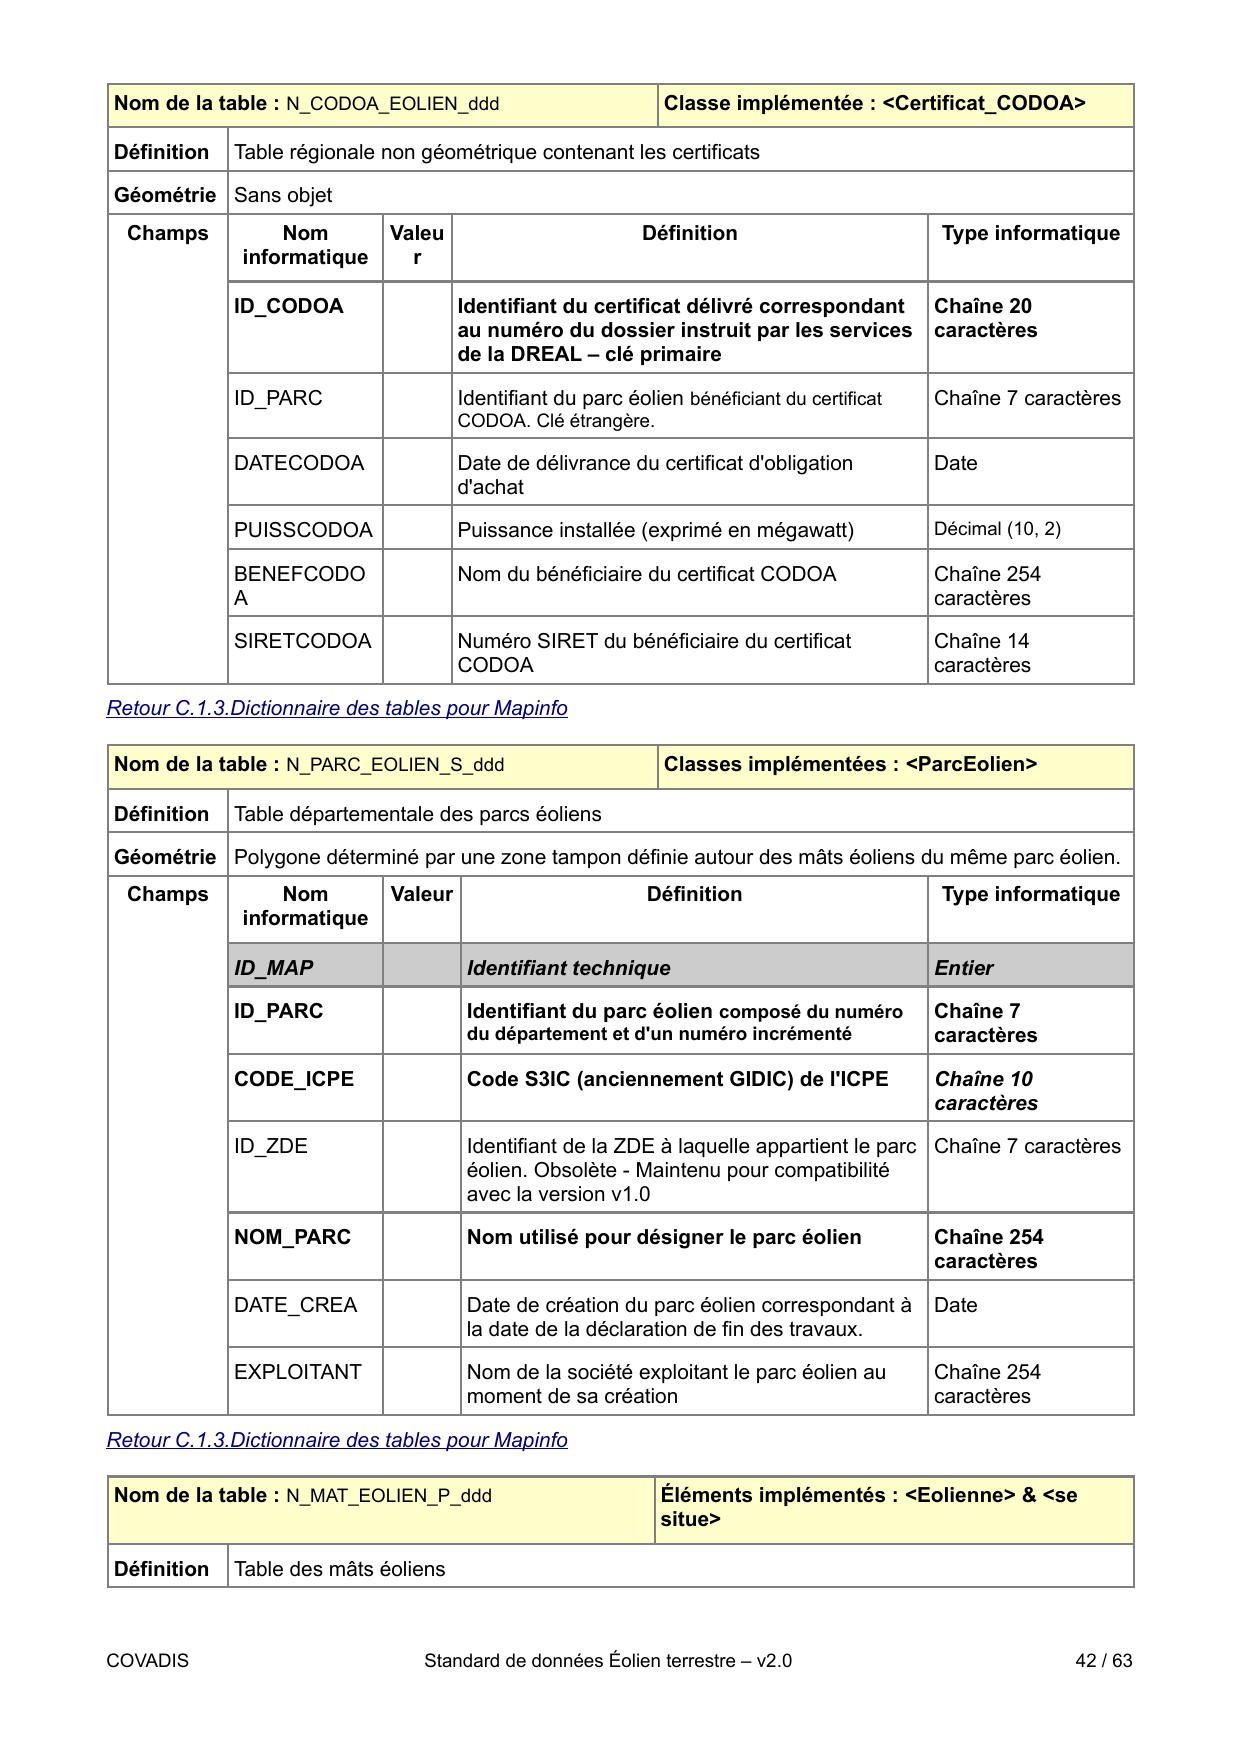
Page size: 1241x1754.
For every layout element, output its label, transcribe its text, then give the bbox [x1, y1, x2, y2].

table_cell [384, 506, 451, 548]
table_cell Définition [109, 1545, 227, 1586]
table_cell Polygone déterminé par une zone tampon définie autour des mâts éoliens du même parc éolien. [229, 833, 1133, 874]
table_cell Nom du bénéficiaire du certificat CODOA [453, 550, 927, 615]
table_cell Puissance installée (exprimé en mégawatt) [453, 506, 927, 548]
table_cell [384, 374, 451, 437]
table_cell Date [929, 439, 1133, 504]
table_cell [384, 550, 451, 615]
table_header Classes implémentées : <ParcEolien> [659, 746, 1133, 788]
table_cell Identifiant de la ZDE à laquelle appartient le parc éolien. Obsolète - Maintenu pour compatibilité avec la version v1.0 [462, 1122, 927, 1211]
table_header Nom de la table : N_PARC_EOLIEN_S_ddd [109, 746, 657, 788]
table_cell Nom informatique [229, 877, 382, 942]
table_cell Chaîne 7 caractères [929, 988, 1133, 1053]
table_cell Date [929, 1281, 1133, 1346]
table_cell [384, 1055, 460, 1120]
table_cell Géométrie [109, 833, 227, 874]
table_cell Chaîne 7 caractères [929, 374, 1133, 437]
table_cell ID_PARC [229, 374, 382, 437]
table_cell Chaîne 254 caractères [929, 1348, 1133, 1414]
table_cell ID_CODOA [229, 283, 382, 372]
table_cell Géométrie [109, 172, 227, 213]
table_cell ID_ZDE [229, 1122, 382, 1211]
table_cell [384, 283, 451, 372]
table_cell Définition [453, 215, 927, 280]
table_cell Table régionale non géométrique contenant les certificats [229, 128, 1133, 169]
table_cell Identifiant technique [462, 944, 927, 985]
table_cell Définition [109, 790, 227, 831]
table_cell DATECODOA [229, 439, 382, 504]
table_cell [384, 944, 460, 985]
table_cell Sans objet [229, 172, 1133, 213]
table_cell [384, 1214, 460, 1279]
table_header Classe implémentée : <Certificat_CODOA> [659, 85, 1133, 126]
table_cell Identifiant du parc éolien composé du numéro du département et d'un numéro incrémenté [462, 988, 927, 1053]
table_header Nom de la table : N_MAT_EOLIEN_P_ddd [109, 1478, 654, 1543]
table_cell [384, 1122, 460, 1211]
table_cell Chaîne 14 caractères [929, 617, 1133, 682]
table_cell Chaîne 254 caractères [929, 1214, 1133, 1279]
table_header Nom de la table : N_CODOA_EOLIEN_ddd [109, 85, 657, 126]
table_cell PUISSCODOA [229, 506, 382, 548]
table_cell [384, 439, 451, 504]
table_cell Identifiant du certificat délivré correspondant au numéro du dossier instruit par les services de la DREAL – clé primaire [453, 283, 927, 372]
table_cell Chaîne 20 caractères [929, 283, 1133, 372]
table_cell Table départementale des parcs éoliens [229, 790, 1133, 831]
table_cell Chaîne 10 caractères [929, 1055, 1133, 1120]
table_cell Définition [462, 877, 927, 942]
table_cell BENEFCODOA [229, 550, 382, 615]
table_cell NOM_PARC [229, 1214, 382, 1279]
table_cell Nom informatique [229, 215, 382, 280]
table_cell Valeur [384, 877, 460, 942]
table_cell SIRETCODOA [229, 617, 382, 682]
table_header Éléments implémentés : <Eolienne> & <se situe> [656, 1478, 1133, 1543]
table_cell Code S3IC (anciennement GIDIC) de l'ICPE [462, 1055, 927, 1120]
table_cell Nom utilisé pour désigner le parc éolien [462, 1214, 927, 1279]
text Retour C.1.3.Dictionnaire des tables pour Mapinfo [106, 696, 1134, 720]
table_cell Champs [109, 215, 227, 682]
table_cell Entier [929, 944, 1133, 985]
table_cell EXPLOITANT [229, 1348, 382, 1414]
table_cell Date de délivrance du certificat d'obligation d'achat [453, 439, 927, 504]
table_cell Date de création du parc éolien correspondant à la date de la déclaration de fin des travaux. [462, 1281, 927, 1346]
table_cell Identifiant du parc éolien bénéficiant du certificat CODOA. Clé étrangère. [453, 374, 927, 437]
table_cell Valeur [384, 215, 451, 280]
text Retour C.1.3.Dictionnaire des tables pour Mapinfo [106, 1427, 1134, 1451]
table_cell [384, 988, 460, 1053]
table_cell Numéro SIRET du bénéficiaire du certificat CODOA [453, 617, 927, 682]
table_cell [384, 1281, 460, 1346]
table_cell [384, 617, 451, 682]
table_cell Définition [109, 128, 227, 169]
table_cell Chaîne 7 caractères [929, 1122, 1133, 1211]
table_cell CODE_ICPE [229, 1055, 382, 1120]
table_cell Nom de la société exploitant le parc éolien au moment de sa création [462, 1348, 927, 1414]
table_cell ID_PARC [229, 988, 382, 1053]
table_cell Type informatique [929, 215, 1133, 280]
table_cell Champs [109, 877, 227, 1414]
table_cell [384, 1348, 460, 1414]
table_cell ID_MAP [229, 944, 382, 985]
table_cell Décimal (10, 2) [929, 506, 1133, 548]
table_cell DATE_CREA [229, 1281, 382, 1346]
table_cell Chaîne 254 caractères [929, 550, 1133, 615]
table_cell Table des mâts éoliens [229, 1545, 1133, 1586]
table_cell Type informatique [929, 877, 1133, 942]
